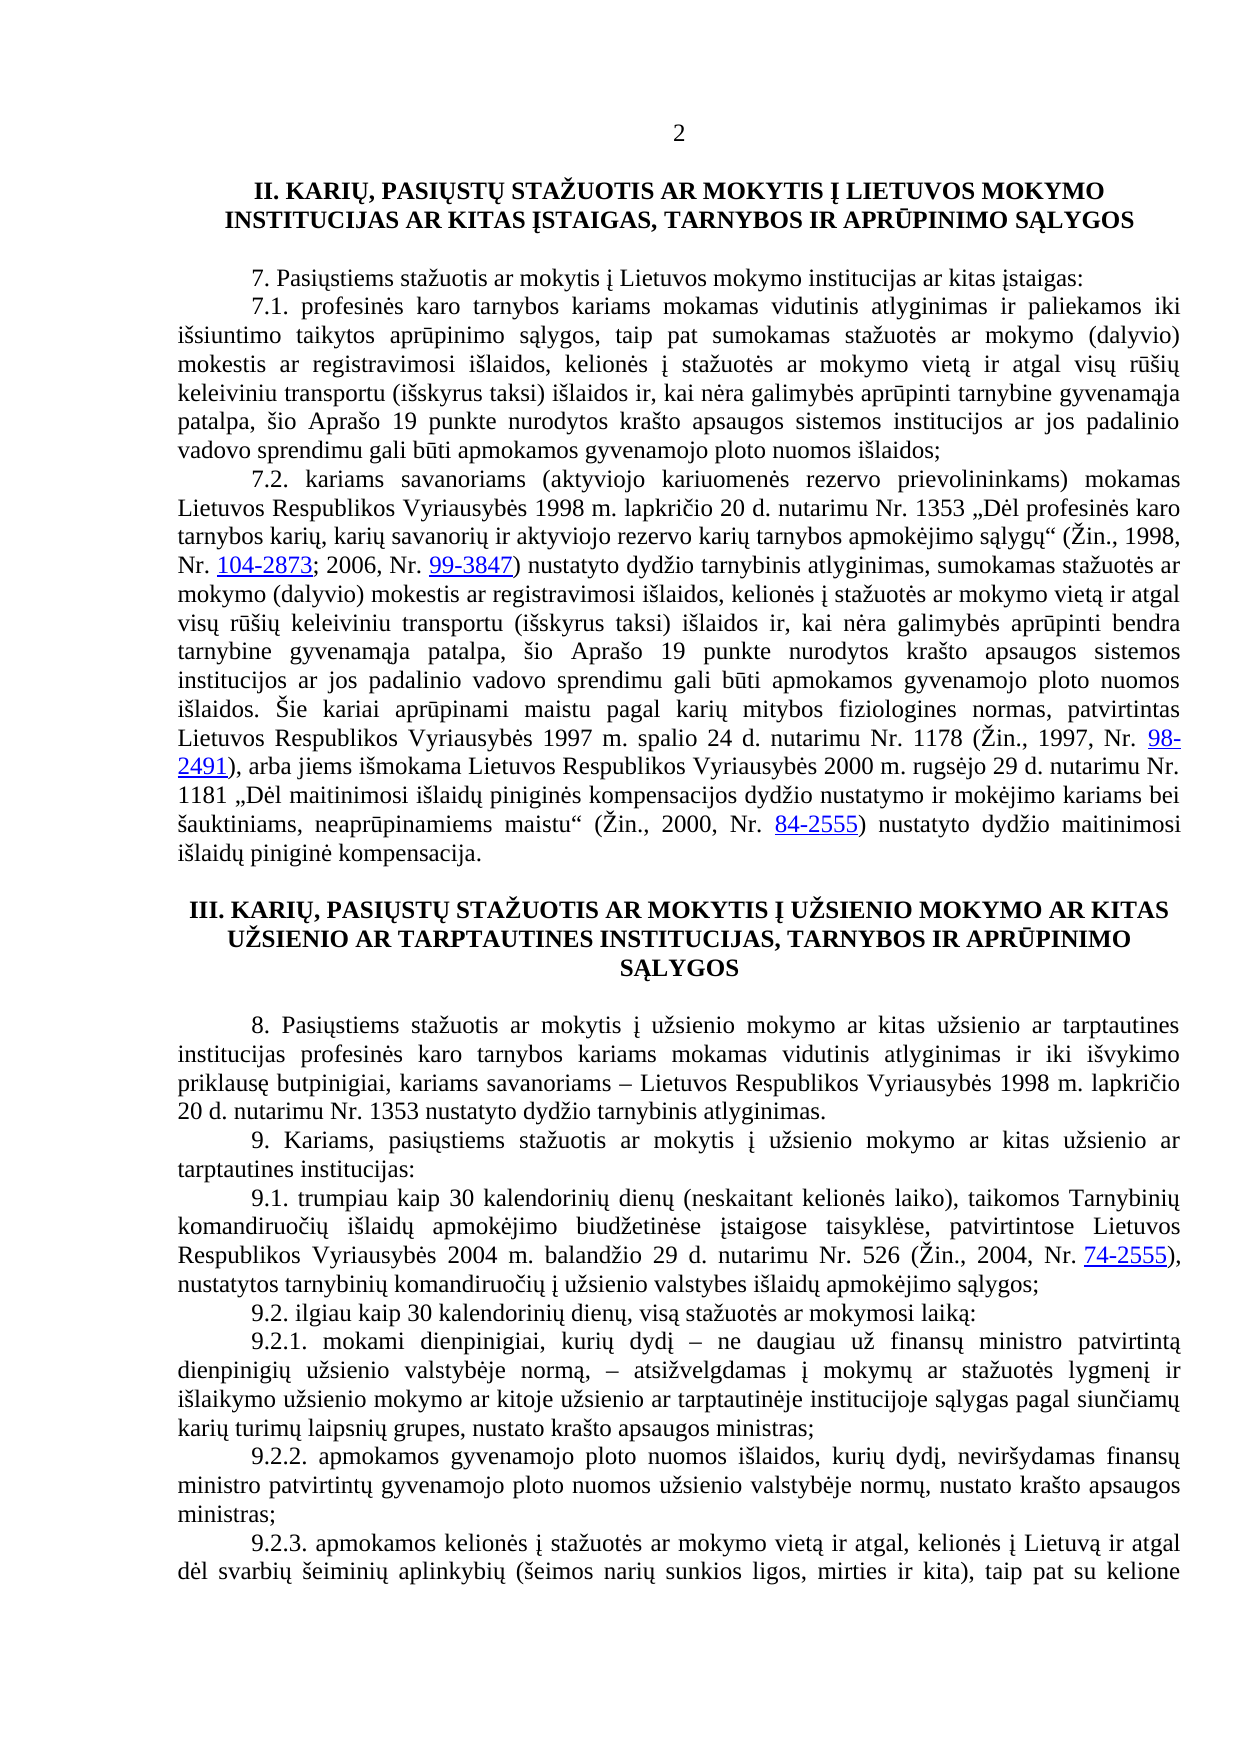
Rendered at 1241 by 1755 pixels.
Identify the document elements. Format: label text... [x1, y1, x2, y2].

text 7.2. kariams savanoriams (aktyviojo kariuomenės rezervo prievolininkams) mokamas Lietuvos Respublikos Vyriausybės 1998 m. lapkričio 20 d. nutarimu Nr. 1353 „Dėl profesinės karo tarnybos karių, karių savanorių ir aktyviojo rezervo karių tarnybos apmokėjimo sąlygų“ (Žin., 1998, Nr. 104-2873; 2006, Nr. 99-3847) nustatyto dydžio tarnybinis atlyginimas, sumokamas stažuotės ar mokymo (dalyvio) mokestis ar registravimosi išlaidos, kelionės į stažuotės ar mokymo vietą ir atgal visų rūšių keleiviniu transportu (išskyrus taksi) išlaidos ir, kai nėra galimybės aprūpinti bendra tarnybine gyvenamąja patalpa, šio Aprašo 19 punkte nurodytos krašto apsaugos sistemos institucijos ar jos padalinio vadovo sprendimu gali būti apmokamos gyvenamojo ploto nuomos išlaidos. Šie kariai aprūpinami maistu pagal karių mitybos fiziologines normas, patvirtintas Lietuvos Respublikos Vyriausybės 1997 m. spalio 24 d. nutarimu Nr. 1178 (Žin., 1997, Nr. 98-2491), arba jiems išmokama Lietuvos Respublikos Vyriausybės 2000 m. rugsėjo 29 d. nutarimu Nr. 1181 „Dėl maitinimosi išlaidų piniginės kompensacijos dydžio nustatymo ir mokėjimo kariams bei šauktiniams, neaprūpinamiems maistu“ (Žin., 2000, Nr. 84-2555) nustatyto dydžio maitinimosi išlaidų piniginė kompensacija. [177, 464, 1181, 866]
text 9.1. trumpiau kaip 30 kalendorinių dienų (neskaitant kelionės laiko), taikomos Tarnybinių komandiruočių išlaidų apmokėjimo biudžetinėse įstaigose taisyklėse, patvirtintose Lietuvos Respublikos Vyriausybės 2004 m. balandžio 29 d. nutarimu Nr. 526 (Žin., 2004, Nr. 74-2555), nustatytos tarnybinių komandiruočių į užsienio valstybes išlaidų apmokėjimo sąlygos; [177, 1183, 1181, 1298]
text 9.2.2. apmokamos gyvenamojo ploto nuomos išlaidos, kurių dydį, neviršydamas finansų ministro patvirtintų gyvenamojo ploto nuomos užsienio valstybėje normų, nustato krašto apsaugos ministras; [177, 1441, 1181, 1528]
text III. KARIŲ, PASIŲSTŲ STAŽUOTIS AR MOKYTIS Į UŽSIENIO MOKYMO AR KITAS UŽSIENIO AR TARPTAUTINES INSTITUCIJAS, TARNYBOS IR APRŪPINIMO SĄLYGOS [177, 895, 1181, 981]
text 7. Pasiųstiems stažuotis ar mokytis į Lietuvos mokymo institucijas ar kitas įstaigas: [177, 263, 1181, 291]
text 9.2.1. mokami dienpinigiai, kurių dydį – ne daugiau už finansų ministro patvirtintą dienpinigių užsienio valstybėje normą, – atsižvelgdamas į mokymų ar stažuotės lygmenį ir išlaikymo užsienio mokymo ar kitoje užsienio ar tarptautinėje institucijoje sąlygas pagal siunčiamų karių turimų laipsnių grupes, nustato krašto apsaugos ministras; [177, 1326, 1181, 1441]
text II. KARIŲ, pasiųstų STAŽUOTIS AR MOKYTIS Į lIETUVOS MOKYMO INSTITUCIJAS AR KITAS ĮSTAIGAS, TARNYBOS IR APRŪPINIMO sąlygos [177, 176, 1181, 234]
text 9.2. ilgiau kaip 30 kalendorinių dienų, visą stažuotės ar mokymosi laiką: [177, 1298, 1181, 1326]
text 8. Pasiųstiems stažuotis ar mokytis į užsienio mokymo ar kitas užsienio ar tarptautines institucijas profesinės karo tarnybos kariams mokamas vidutinis atlyginimas ir iki išvykimo priklausę butpinigiai, kariams savanoriams – Lietuvos Respublikos Vyriausybės 1998 m. lapkričio 20 d. nutarimu Nr. 1353 nustatyto dydžio tarnybinis atlyginimas. [177, 1010, 1181, 1125]
text 7.1. profesinės karo tarnybos kariams mokamas vidutinis atlyginimas ir paliekamos iki išsiuntimo taikytos aprūpinimo sąlygos, taip pat sumokamas stažuotės ar mokymo (dalyvio) mokestis ar registravimosi išlaidos, kelionės į stažuotės ar mokymo vietą ir atgal visų rūšių keleiviniu transportu (išskyrus taksi) išlaidos ir, kai nėra galimybės aprūpinti tarnybine gyvenamąja patalpa, šio Aprašo 19 punkte nurodytos krašto apsaugos sistemos institucijos ar jos padalinio vadovo sprendimu gali būti apmokamos gyvenamojo ploto nuomos išlaidos; [177, 291, 1181, 464]
text 9. Kariams, pasiųstiems stažuotis ar mokytis į užsienio mokymo ar kitas užsienio ar tarptautines institucijas: [177, 1125, 1181, 1183]
text 9.2.3. apmokamos kelionės į stažuotės ar mokymo vietą ir atgal, kelionės į Lietuvą ir atgal dėl svarbių šeiminių aplinkybių (šeimos narių sunkios ligos, mirties ir kita), taip pat su kelione [177, 1528, 1181, 1585]
